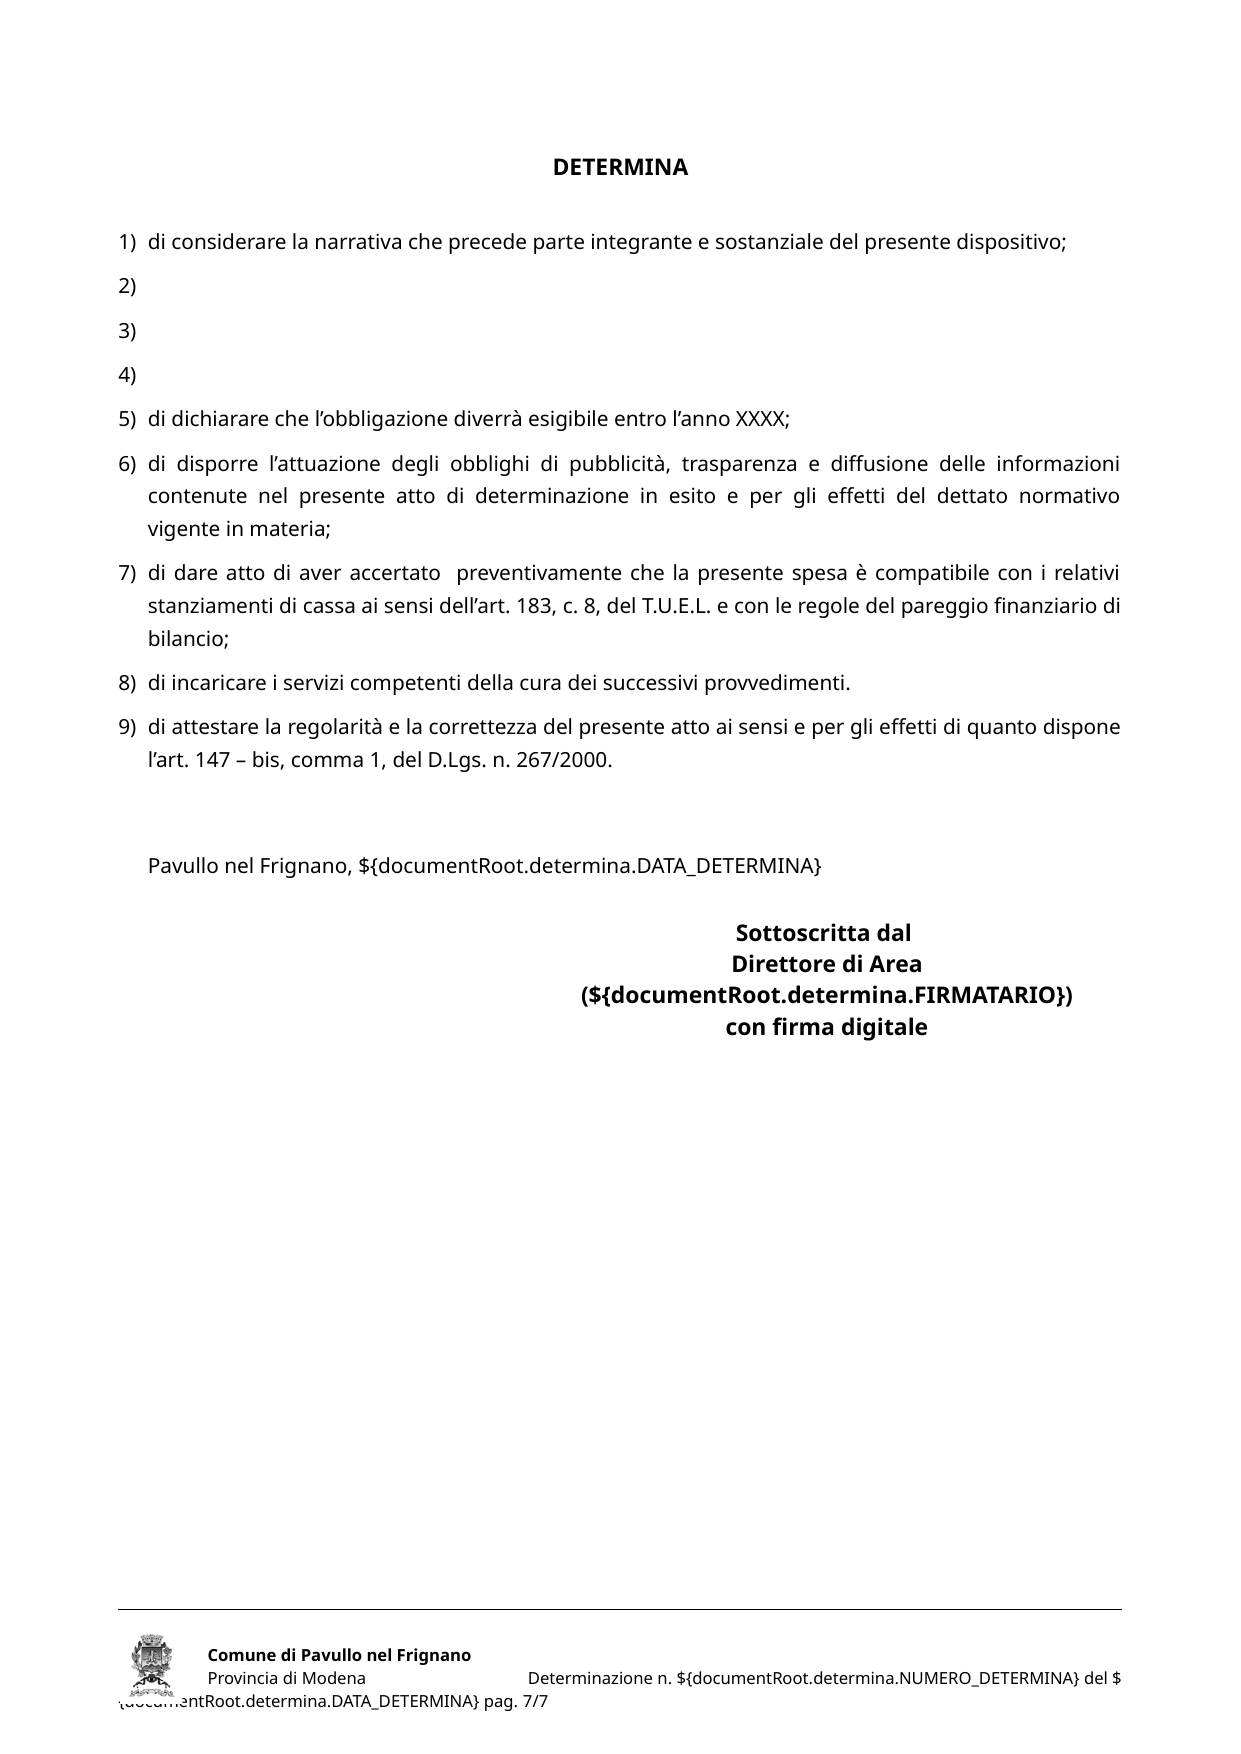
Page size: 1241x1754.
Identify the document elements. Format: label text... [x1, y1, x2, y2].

text Direttore di Area [532, 948, 1122, 979]
text (${documentRoot.determina.FIRMATARIO}) [532, 979, 1122, 1011]
text con firma digitale [532, 1011, 1122, 1042]
text Sottoscritta dal [532, 917, 1122, 948]
list di dichiarare che l’obbligazione diverrà esigibile entro l’anno XXXX; [118, 404, 1122, 433]
picture [120, 1631, 183, 1704]
list di disporre l’attuazione degli obblighi di pubblicità, trasparenza e diffusione delle informazioni contenute nel presente atto di determinazione in esito e per gli effetti del dettato normativo vigente in materia; [118, 449, 1122, 543]
list di considerare la narrativa che precede parte integrante e sostanziale del presente dispositivo; [118, 227, 1122, 256]
text DETERMINA [118, 151, 1122, 182]
list di incaricare i servizi competenti della cura dei successivi provvedimenti. [118, 668, 1122, 697]
text Pavullo nel Frignano, ${documentRoot.determina.DATA_DETERMINA} [118, 852, 1122, 880]
list di attestare la regolarità e la correttezza del presente atto ai sensi e per gli effetti di quanto dispone l’art. 147 – bis, comma 1, del D.Lgs. n. 267/2000. [118, 712, 1122, 773]
list di dare atto di aver accertato preventivamente che la presente spesa è compatibile con i relativi stanziamenti di cassa ai sensi dell’art. 183, c. 8, del T.U.E.L. e con le regole del pareggio finanziario di bilancio; [118, 558, 1122, 652]
